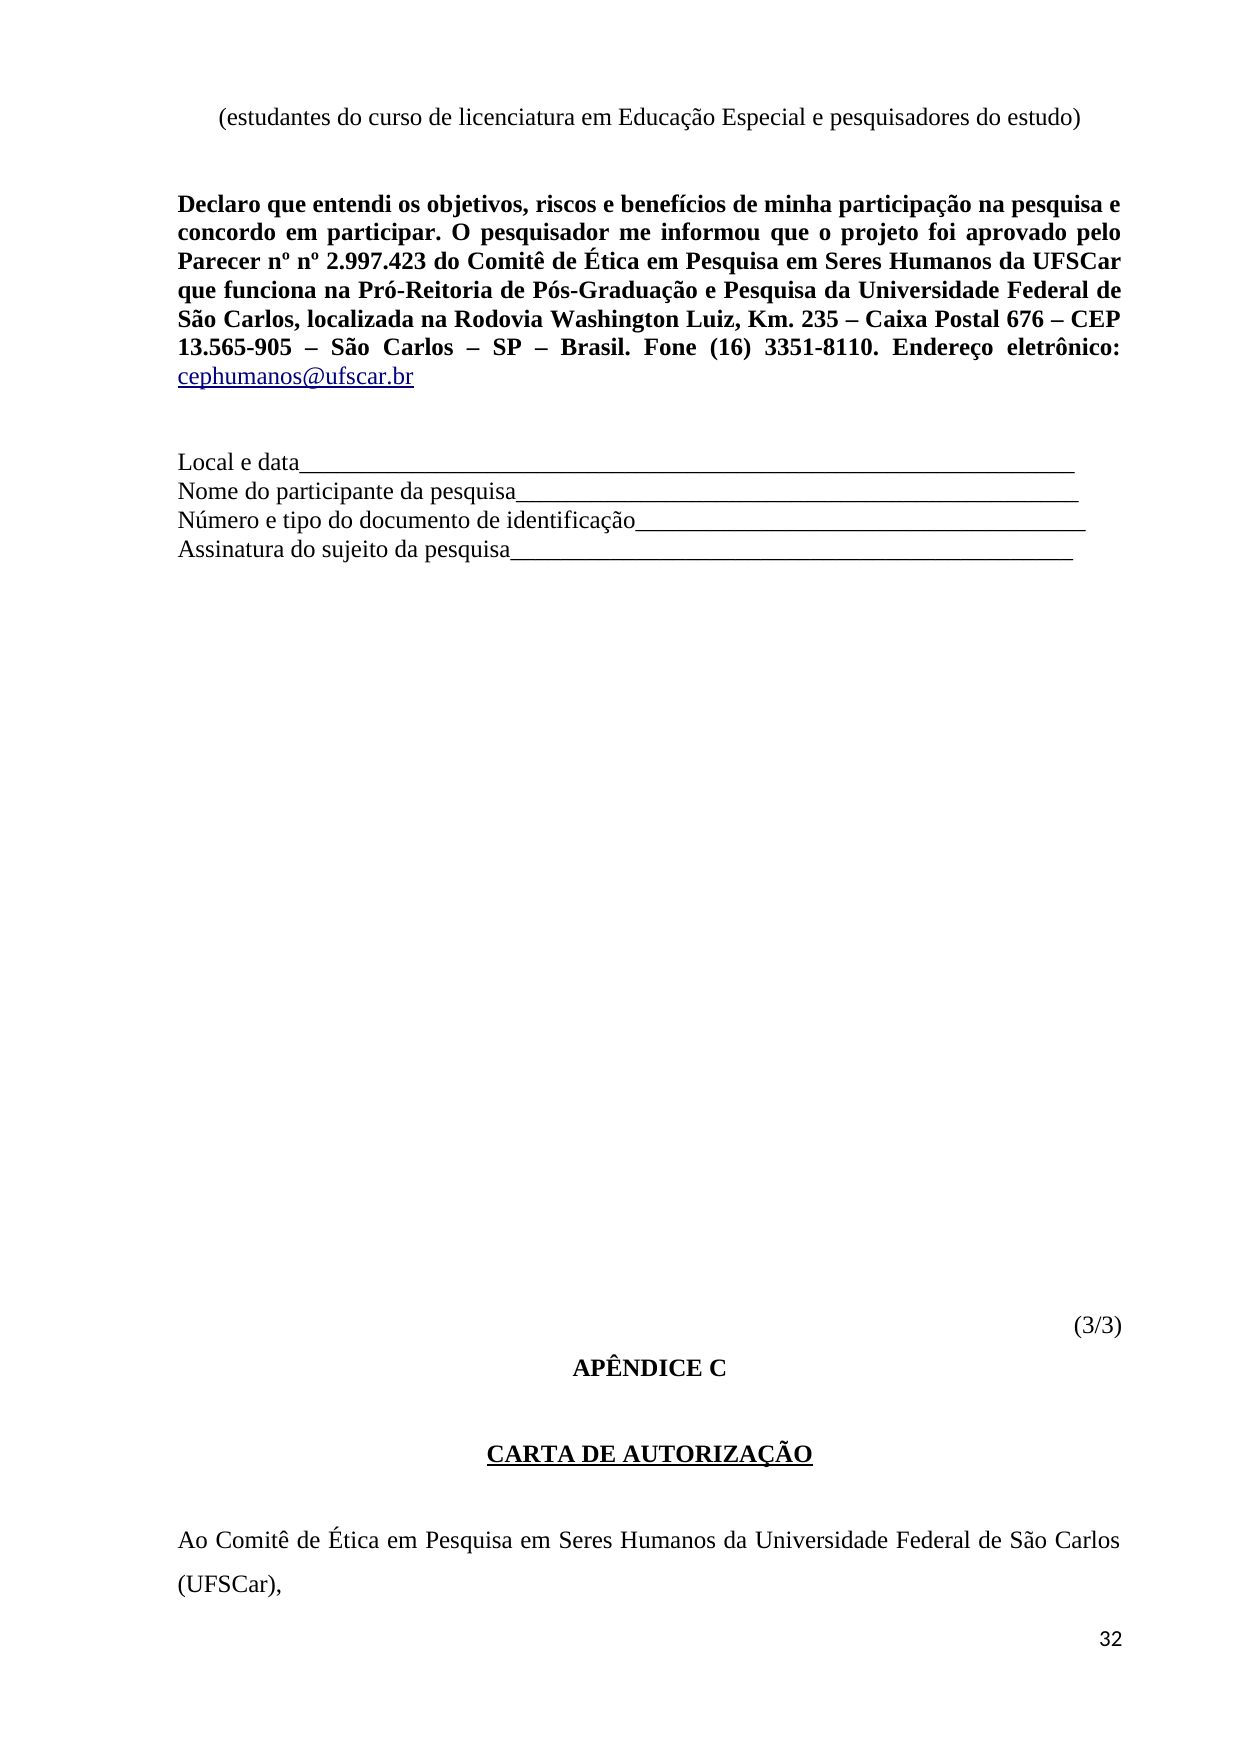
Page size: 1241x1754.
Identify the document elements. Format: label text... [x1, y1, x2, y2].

text (estudantes do curso de licenciatura em Educação Especial e pesquisadores do estudo) [177, 102, 1122, 131]
text Nome do participante da pesquisa_____________________________________________ [177, 476, 1122, 505]
text CARTA DE AUTORIZAÇÃO [177, 1439, 1122, 1468]
text APÊNDICE C [177, 1353, 1122, 1382]
text Local e data______________________________________________________________ [177, 447, 1122, 476]
text Declaro que entendi os objetivos, riscos e benefícios de minha participação na pesquisa e concordo em participar. O pesquisador me informou que o projeto foi aprovado pelo Parecer nº nº 2.997.423 do Comitê de Ética em Pesquisa em Seres Humanos da UFSCar que funciona na Pró-Reitoria de Pós-Graduação e Pesquisa da Universidade Federal de São Carlos, localizada na Rodovia Washington Luiz, Km. 235 – Caixa Postal 676 – CEP 13.565-905 – São Carlos – SP – Brasil. Fone (16) 3351-8110. Endereço eletrônico: cephumanos@ufscar.br [177, 189, 1122, 390]
text Assinatura do sujeito da pesquisa_____________________________________________ [177, 534, 1122, 562]
text Ao Comitê de Ética em Pesquisa em Seres Humanos da Universidade Federal de São Carlos (UFSCar), [177, 1526, 1122, 1597]
text Número e tipo do documento de identificação____________________________________ [177, 505, 1122, 534]
text (3/3) [177, 1310, 1122, 1339]
